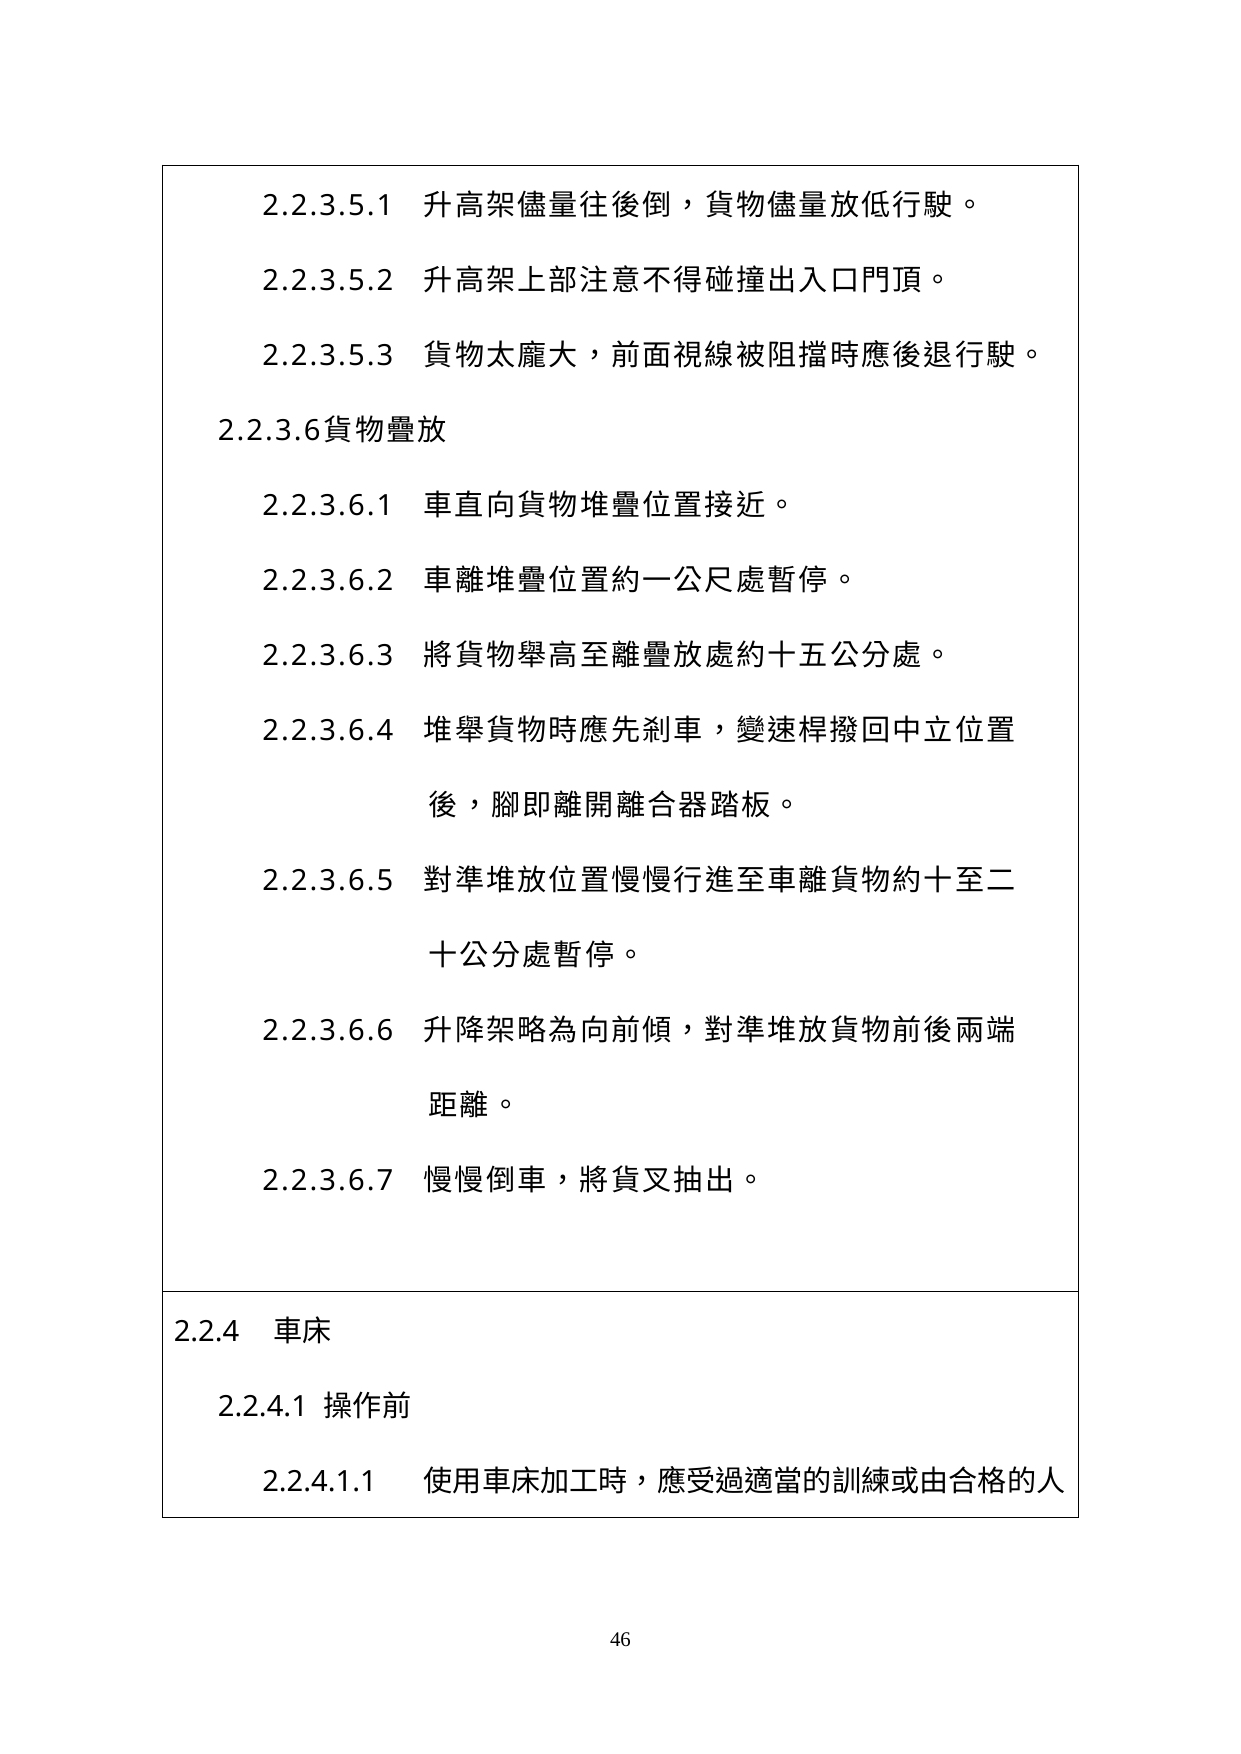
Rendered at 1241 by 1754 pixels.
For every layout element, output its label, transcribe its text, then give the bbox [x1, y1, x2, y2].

table_cell 車床 操作前 使用車床加工時，應受過適當的訓練或由合格的人員監督之下方可進行。未經許可，嚴禁進行機器操作。 加工應使用正確的刀具工作，並立即更換磨損的刀具。更換後的刀具應置於工具架上。刀具或設備不用時，應將刀具置於工具架上或工作台上。 開動車床前，應先檢查機器運轉是否正常、機器各 部分磨耗情形、潤滑油、夾頭旋轉方向、機器停止 開關位置等。 使用車床的工廠應確實建立上鎖及掛牌作業規定， 並明定權責，確實執行。 操作中 操作車床時，應穿戴適當的個人防護具：安全眼鏡、 安全鞋、工作服等。切勿穿戴戒指或棉紗手套等。 機器未停止前，不可進行更換刀具或工件的作業， 也不可以取下防護罩。 嚴禁使用車床時，嬉戲及不遵守工作規則。 車床運轉時，應保持注意力，不可離開而讓機器運 轉。 安全門、護圍及互鎖裝置等安全裝置，應檢查其功 能性是否正常。任何異常之安全裝置應在機器運轉 以前，立即加以矯正。檢查項目應以檢點表方式提 供給員工使用，機器維修及檢點紀錄應加以保存。 操作結束 機台周圍應做好整理、整頓的工作，保持通道與機 器周圍的暢通。 其他應注意事項 緊急電氣停止裝置應安裝於操作員易於伸及接觸的 地方。 所有控制裝置應安裝於操作員易於操作的位置，並 應明顯的加以標示，以防止操作員誤用。所有啟動 機器的控制裝置應為埋頭式開關或加以防護以防止 被誤觸而啟動。 [163, 1292, 1078, 1517]
table_cell 動力堆高機 運轉姿勢及油壓桿之操作 左手掌握方向盤上小球，單手操作。 右手操作變速桿或油壓桿。 貨叉下降速度，由液壓桿撥動大或小而控制。 空車行進 先將貨叉升高至離地面約十五公分。 升高架保持垂直或向後傾。 由慢速起步。 接近貨物 左右貨叉展開寬度約為貨物之一半。 向貨物行進中，一面調整貨叉對正插貨位置。 貨叉插入貨物之前，升高架要向前略為傾斜。 貨叉慢慢插進，至最裡面，即予停車。 貨物堆舉 貨叉慢慢上升至貨物下面底板。 升高架後倒至頂，再堆舉貨物。 倒車至堆舉之貨物先端離原位約二十公分後 停車。 為行駛方便將堆舉之貨物放低至離地面約十 五公分高。 堆運貨物 升高架儘量往後倒，貨物儘量放低行駛。 升高架上部注意不得碰撞出入口門頂。 貨物太龐大，前面視線被阻擋時應後退行駛。 貨物疊放 車直向貨物堆疊位置接近。 車離堆疊位置約一公尺處暫停。 將貨物舉高至離疊放處約十五公分處。 堆舉貨物時應先剎車，變速桿撥回中立位置 後，腳即離開離合器踏板。 對準堆放位置慢慢行進至車離貨物約十至二 十公分處暫停。 升降架略為向前傾，對準堆放貨物前後兩端 距離。 慢慢倒車，將貨叉抽出。 [163, 166, 1078, 1291]
